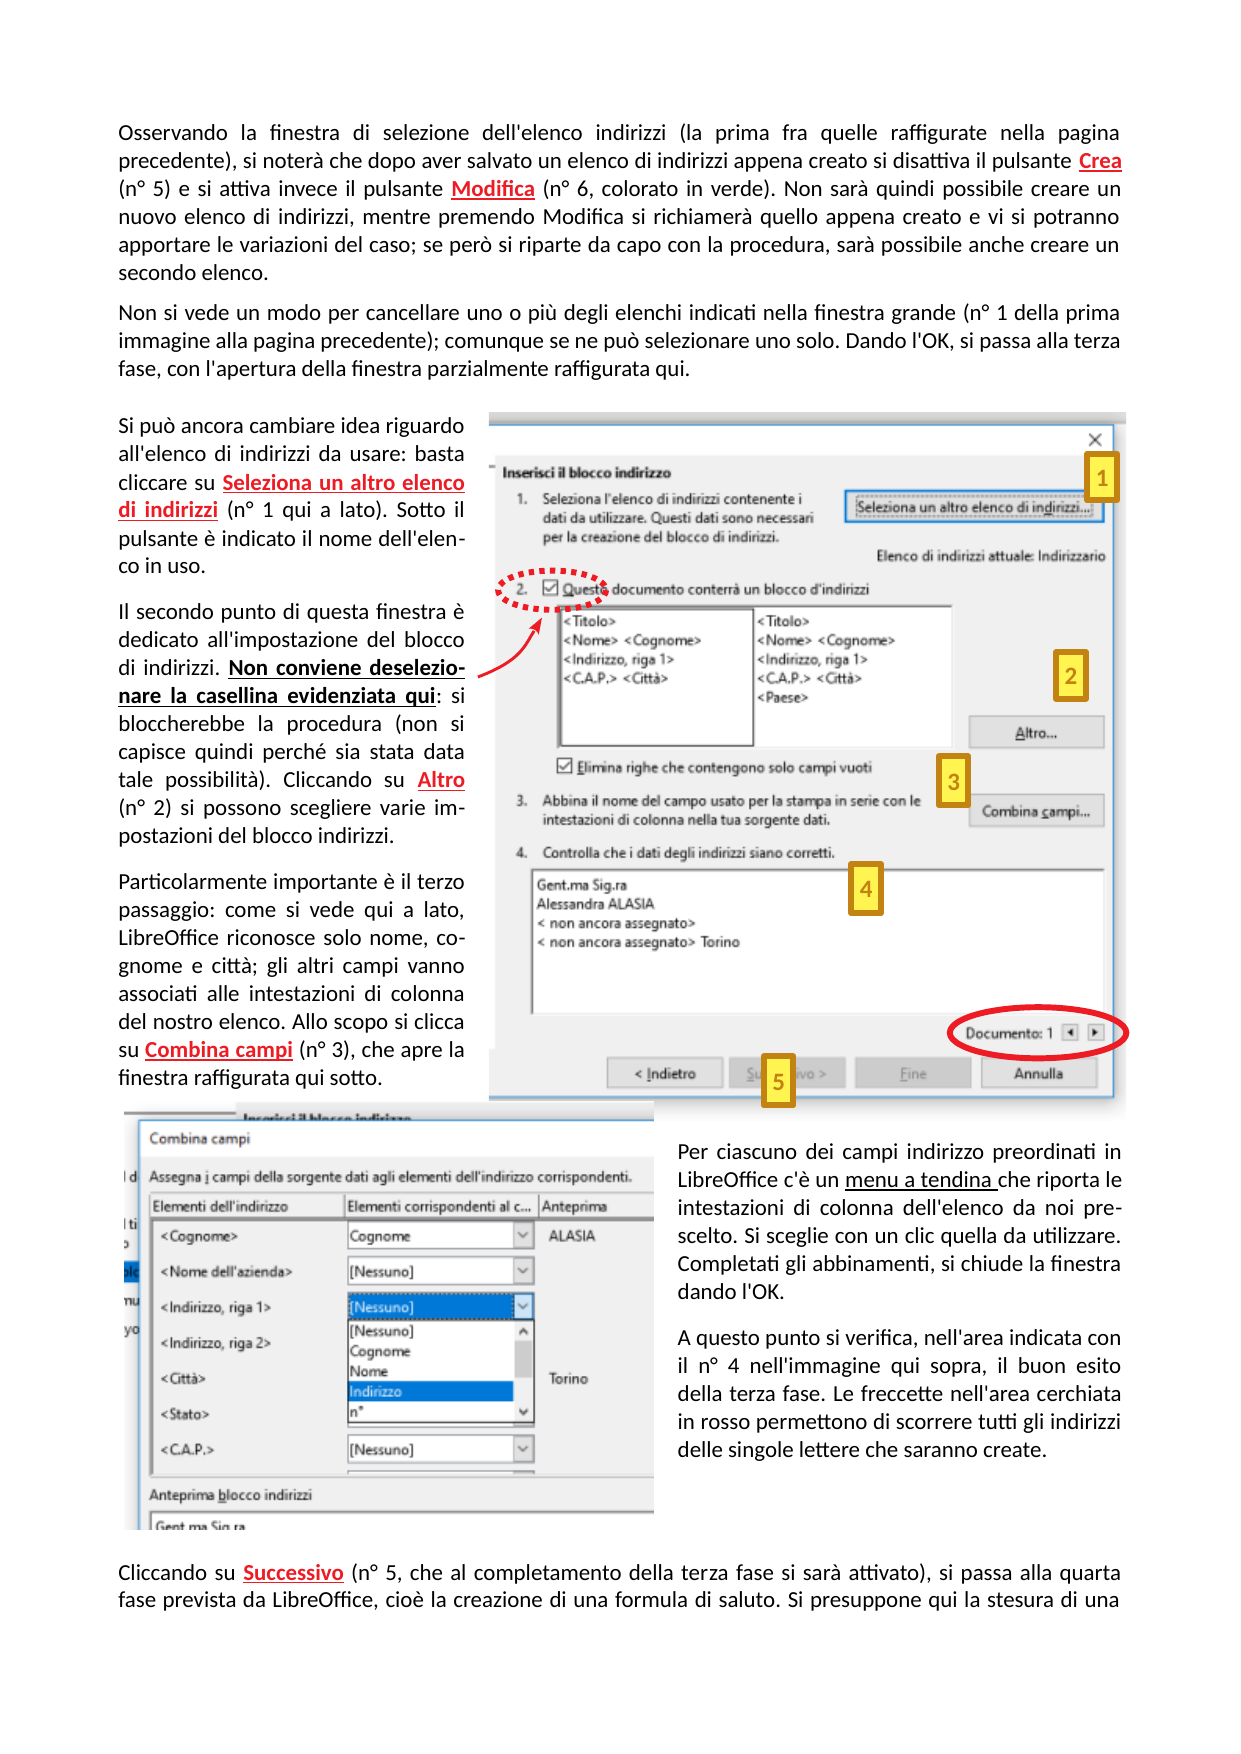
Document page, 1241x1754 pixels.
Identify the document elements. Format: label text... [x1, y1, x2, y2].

text Si può ancora cambiare idea riguardo all'elenco di indirizzi da usare: basta cliccare su Seleziona un altro elenco di indirizzi (n° 1 qui a lato). Sotto il pulsante è indicato il nome dell'elen­co in uso. [118, 412, 488, 580]
text Per ciascuno dei campi indirizzo preordinati in LibreOffice c'è un menu a tendina che riporta le intestazioni di colonna dell'elenco da noi pre­scelto. Si sceglie con un clic quella da utilizzare. Completati gli abbinamenti, si chiude la finestra dando l'OK. [654, 1121, 1122, 1305]
text Non si vede un modo per cancellare uno o più degli elenchi indicati nella finestra grande (n° 1 della prima immagine alla pagina precedente); comunque se ne può selezionare uno solo. Dando l'OK, si passa alla terza fase, con l'apertura della finestra parzialmente raffigurata qui. [118, 298, 1122, 382]
text Cliccando su Successivo (n° 5, che al completamento della ter­za fase si sarà attivato), si passa alla quarta fase prevista da LibreOffice, cioè la creazione di una formula di saluto. Si presuppone qui la stesura di una [118, 1558, 1122, 1614]
picture [954, 1011, 1123, 1055]
picture [124, 412, 1127, 1530]
text A questo punto si verifica, nell'area indicata con il n° 4 nell'immagine qui sopra, il buon esito della terza fase. Le freccette nell'area cerchiata in rosso permettono di scorrere tutti gli indirizzi delle singole lettere che saranno create. [654, 1323, 1122, 1463]
text Particolarmente importante è il terzo passaggio: come si vede qui a lato, LibreOffice riconosce solo nome, co­gnome e città; gli altri campi vanno associati alle intestazioni di colonna del nostro elenco. Allo scopo si clicca su Combina campi (n° 3), che apre la finestra raffigurata qui sotto. [118, 867, 488, 1091]
text Osservando la finestra di selezione dell'elenco indirizzi (la prima fra quelle raffigurate nella pagina preceden­te), si noterà che dopo aver salvato un elenco di indirizzi appena creato si disattiva il pulsante Crea (n° 5) e si attiva invece il pulsante Modifica (n° 6, colorato in verde). Non sarà quindi possibile creare un nuovo elenco di indirizzi, mentre premendo Modifica si richiamerà quello appena creato e vi si potranno apportare le variazioni del caso; se però si riparte da capo con la procedura, sarà possibile anche creare un secondo elenco. [118, 118, 1122, 286]
text Il secondo punto di questa finestra è dedicato all'impostazione del blocco di indirizzi. Non conviene deselezio­nare la casellina evidenziata qui: si bloccherebbe la procedura (non si capisce quindi perché sia stata data tale possibilità). Cliccando su Altro (n° 2) si possono scegliere varie im­postazioni del blocco indirizzi. [118, 597, 488, 849]
